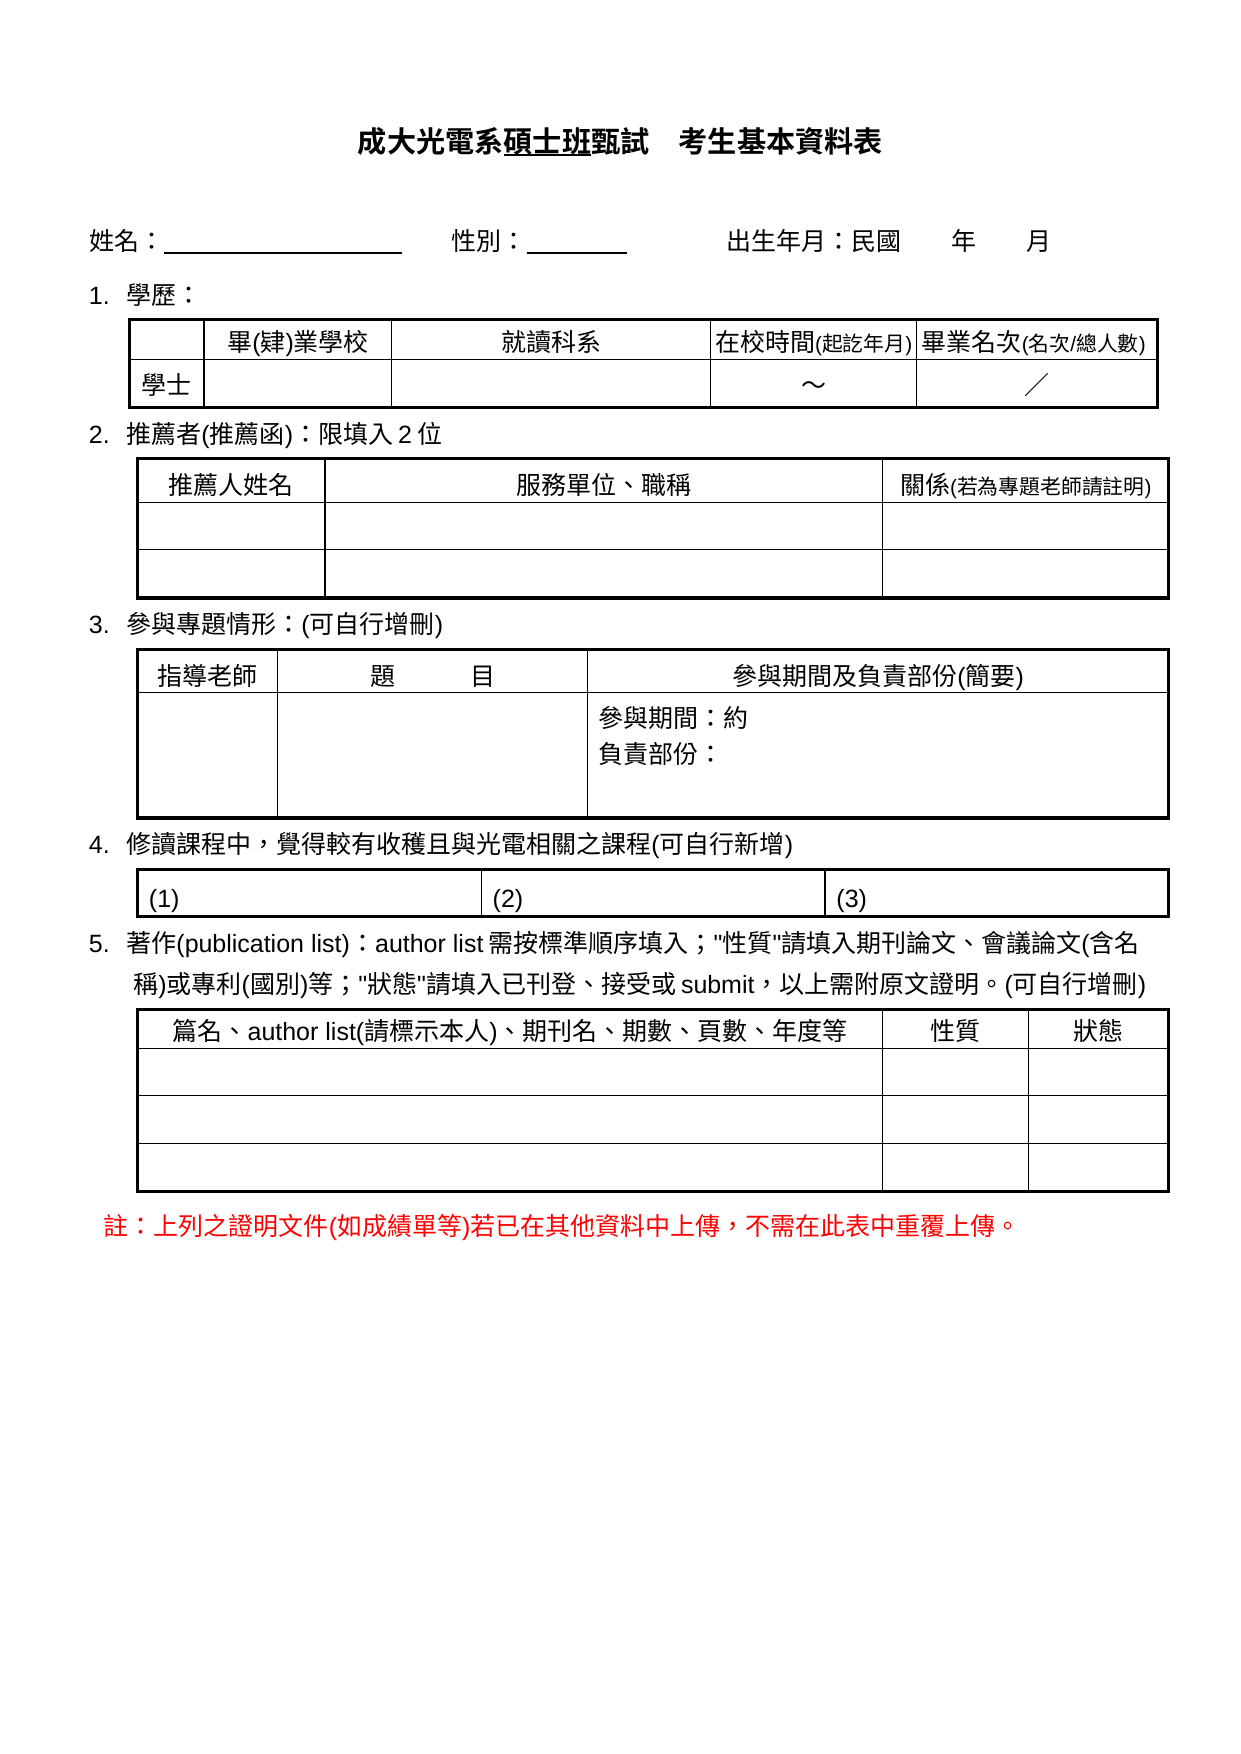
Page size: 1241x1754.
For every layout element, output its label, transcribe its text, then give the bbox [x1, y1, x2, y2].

table_cell [139, 1049, 882, 1095]
table_cell [1029, 1049, 1167, 1095]
table_cell [1029, 1144, 1167, 1190]
table_cell [392, 360, 710, 406]
table_cell [326, 503, 882, 549]
table_cell [278, 693, 587, 816]
table_cell [883, 503, 1167, 549]
table_cell [205, 360, 391, 406]
table_cell 學士 [131, 360, 203, 406]
table_header 畢業名次(名次/總人數) [917, 321, 1156, 359]
table_header 狀態 [1029, 1011, 1167, 1048]
table_header (2) [482, 871, 824, 915]
table_cell ／ [917, 360, 1156, 406]
table_header 篇名、author list(請標示本人)、期刊名、期數、頁數、年度等 [139, 1011, 882, 1048]
table_header 指導老師 [139, 651, 277, 692]
table_header 畢(肄)業學校 [205, 321, 391, 359]
table_cell [883, 1144, 1028, 1190]
table_cell [883, 1096, 1028, 1143]
list 修讀課程中，覺得較有收穫且與光電相關之課程(可自行新增) [89, 819, 1152, 861]
table_header 就讀科系 [392, 321, 710, 359]
table_cell [139, 550, 324, 596]
table_header 推薦人姓名 [139, 460, 324, 502]
table_cell [139, 693, 277, 816]
table_cell [1029, 1096, 1167, 1143]
table_cell [139, 1096, 882, 1143]
table_header 在校時間(起訖年月) [711, 321, 916, 359]
table_header 關係(若為專題老師請註明) [883, 460, 1167, 502]
table_header [131, 321, 203, 359]
table_header 服務單位、職稱 [326, 460, 882, 502]
table_header (3) [826, 871, 1167, 915]
list 著作(publication list)：author list需按標準順序填入；"性質"請填入期刊論文、會議論文(含名稱)或專利(國別)等；"狀態"請填入已刊登、接受或submit，以上需附原文證明。(可自行增刪) [89, 918, 1152, 1001]
table_cell [883, 1049, 1028, 1095]
text 成大光電系碩士班甄試 考生基本資料表 [89, 118, 1152, 160]
list 學歷： [89, 270, 1152, 312]
table_cell 參與期間：約 負責部份： [588, 693, 1167, 816]
text 姓名： 性別： 出生年月：民國 年 月 [89, 216, 1152, 258]
table_header 參與期間及負責部份(簡要) [588, 651, 1167, 692]
list 推薦者(推薦函)：限填入2位 [89, 409, 1152, 451]
list 參與專題情形：(可自行增刪) [89, 599, 1152, 641]
table_cell [139, 503, 324, 549]
text 註：上列之證明文件(如成績單等)若已在其他資料中上傳，不需在此表中重覆上傳。 [103, 1206, 1152, 1243]
table_cell [139, 1144, 882, 1190]
table_header (1) [139, 871, 481, 915]
table_cell ～ [711, 360, 916, 406]
table_cell [326, 550, 882, 596]
table_header 性質 [883, 1011, 1028, 1048]
table_header 題 目 [278, 651, 587, 692]
table_cell [883, 550, 1167, 596]
